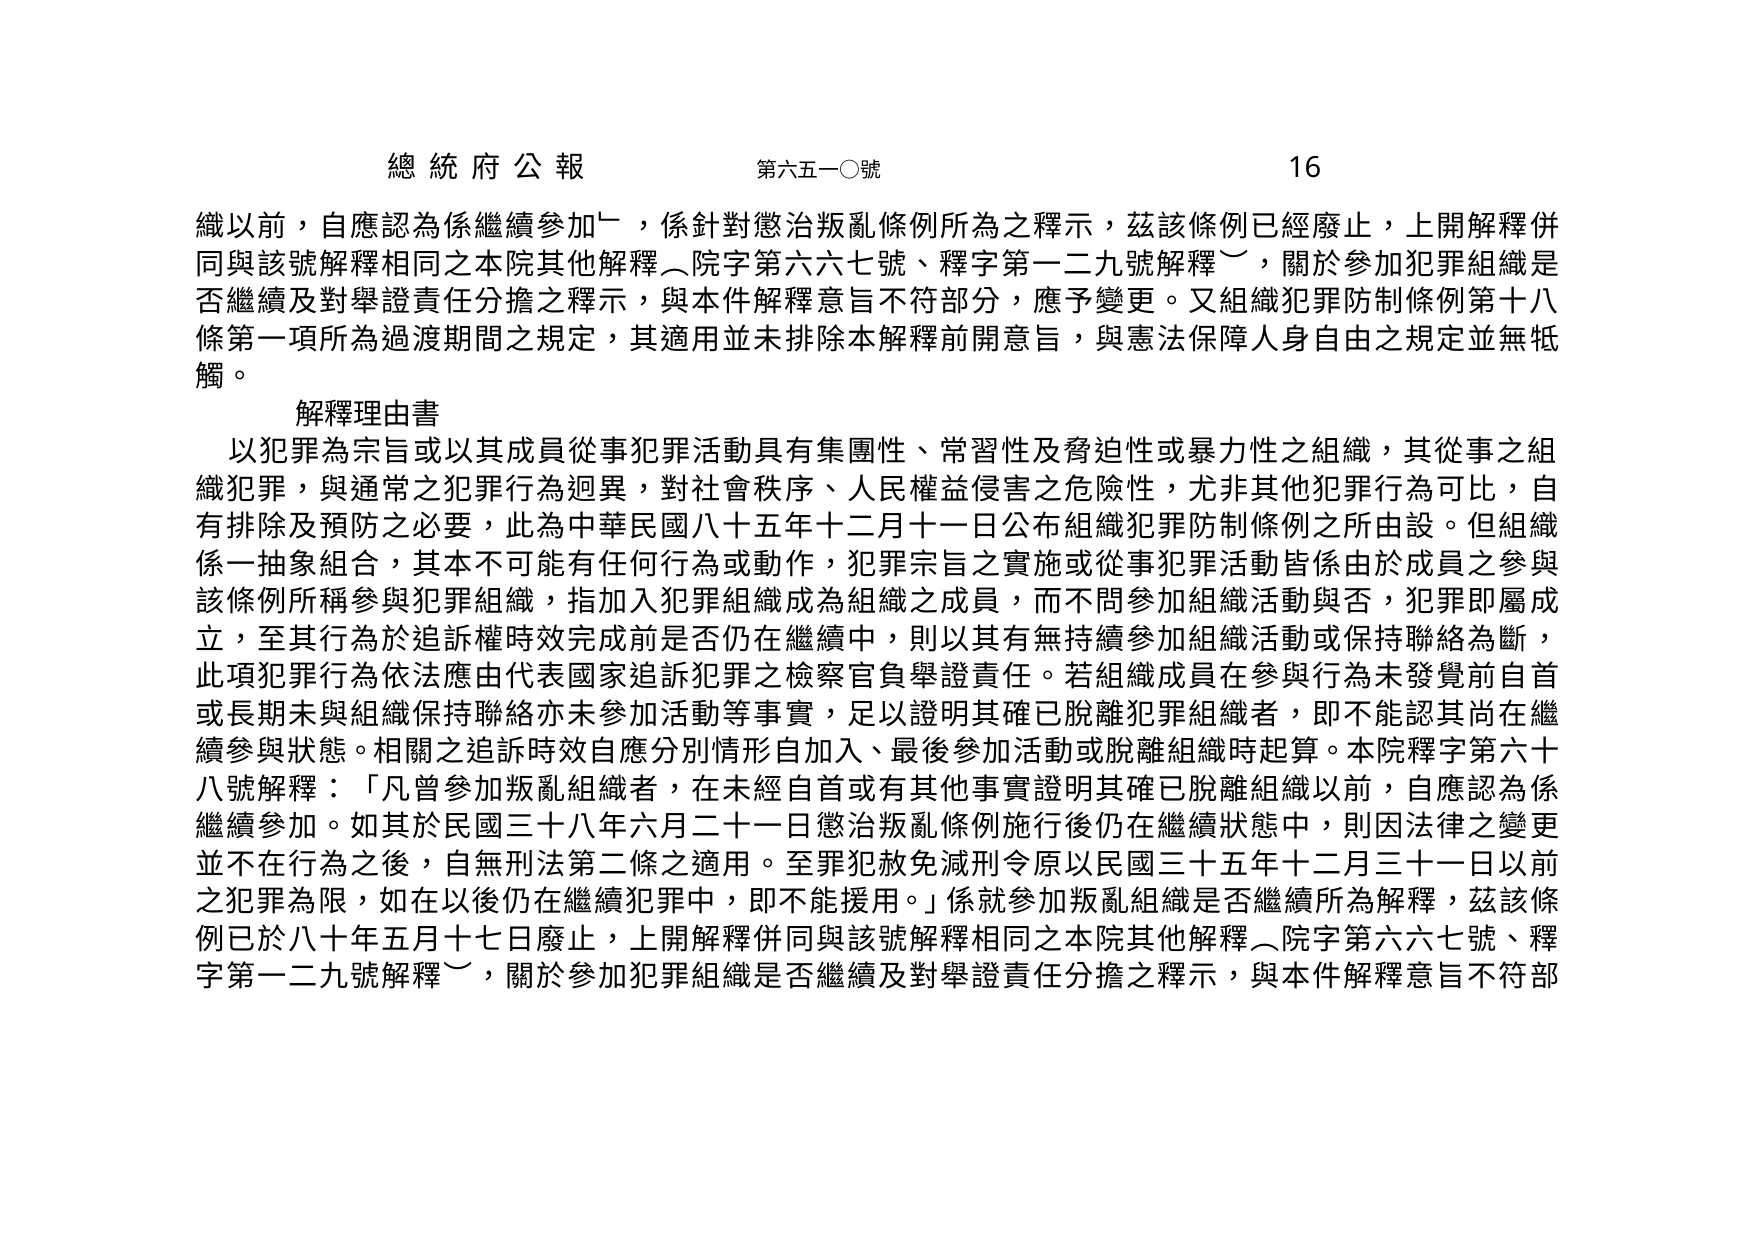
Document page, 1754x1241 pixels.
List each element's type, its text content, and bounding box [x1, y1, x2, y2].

text 織以前，自應認為係繼續參加﹂，係針對懲治叛亂條例所為之釋示，茲該條例已經廢止，上開解釋併同與該號解釋相同之本院其他解釋︵院字第六六七號、釋字第一二九號解釋︶，關於參加犯罪組織是否繼續及對舉證責任分擔之釋示，與本件解釋意旨不符部分，應予變更。又組織犯罪防制條例第十八條第一項所為過渡期間之規定，其適用並未排除本解釋前開意旨，與憲法保障人身自由之規定並無牴觸。 [195, 207, 1559, 394]
text 解釋理由書 [195, 394, 1559, 432]
text 以犯罪為宗旨或以其成員從事犯罪活動具有集團性、常習性及脅迫性或暴力性之組織，其從事之組織犯罪，與通常之犯罪行為迥異，對社會秩序、人民權益侵害之危險性，尤非其他犯罪行為可比，自有排除及預防之必要，此為中華民國八十五年十二月十一日公布組織犯罪防制條例之所由設。但組織係一抽象組合，其本不可能有任何行為或動作，犯罪宗旨之實施或從事犯罪活動皆係由於成員之參與。該條例所稱參與犯罪組織，指加入犯罪組織成為組織之成員，而不問參加組織活動與否，犯罪即屬成立，至其行為於追訴權時效完成前是否仍在繼續中，則以其有無持續參加組織活動或保持聯絡為斷，此項犯罪行為依法應由代表國家追訴犯罪之檢察官負舉證責任。若組織成員在參與行為未發覺前自首，或長期未與組織保持聯絡亦未參加活動等事實，足以證明其確已脫離犯罪組織者，即不能認其尚在繼續參與狀態。相關之追訴時效自應分別情形自加入、最後參加活動或脫離組織時起算。本院釋字第六十八號解釋：「凡曾參加叛亂組織者，在未經自首或有其他事實證明其確已脫離組織以前，自應認為係繼續參加。如其於民國三十八年六月二十一日懲治叛亂條例施行後仍在繼續狀態中，則因法律之變更並不在行為之後，自無刑法第二條之適用。至罪犯赦免減刑令原以民國三十五年十二月三十一日以前之犯罪為限，如在以後仍在繼續犯罪中，即不能援用。」係就參加叛亂組織是否繼續所為解釋，茲該條例已於八十年五月十七日廢止，上開解釋併同與該號解釋相同之本院其他解釋︵院字第六六七號、釋字第一二九號解釋︶，關於參加犯罪組織是否繼續及對舉證責任分擔之釋示，與本件解釋意旨不符部分，應予變更。至其參加組織活動而另犯組織犯罪防制條例以外之罪者，則應依同條例第五條規定處理，乃屬當然。 [195, 432, 1559, 994]
